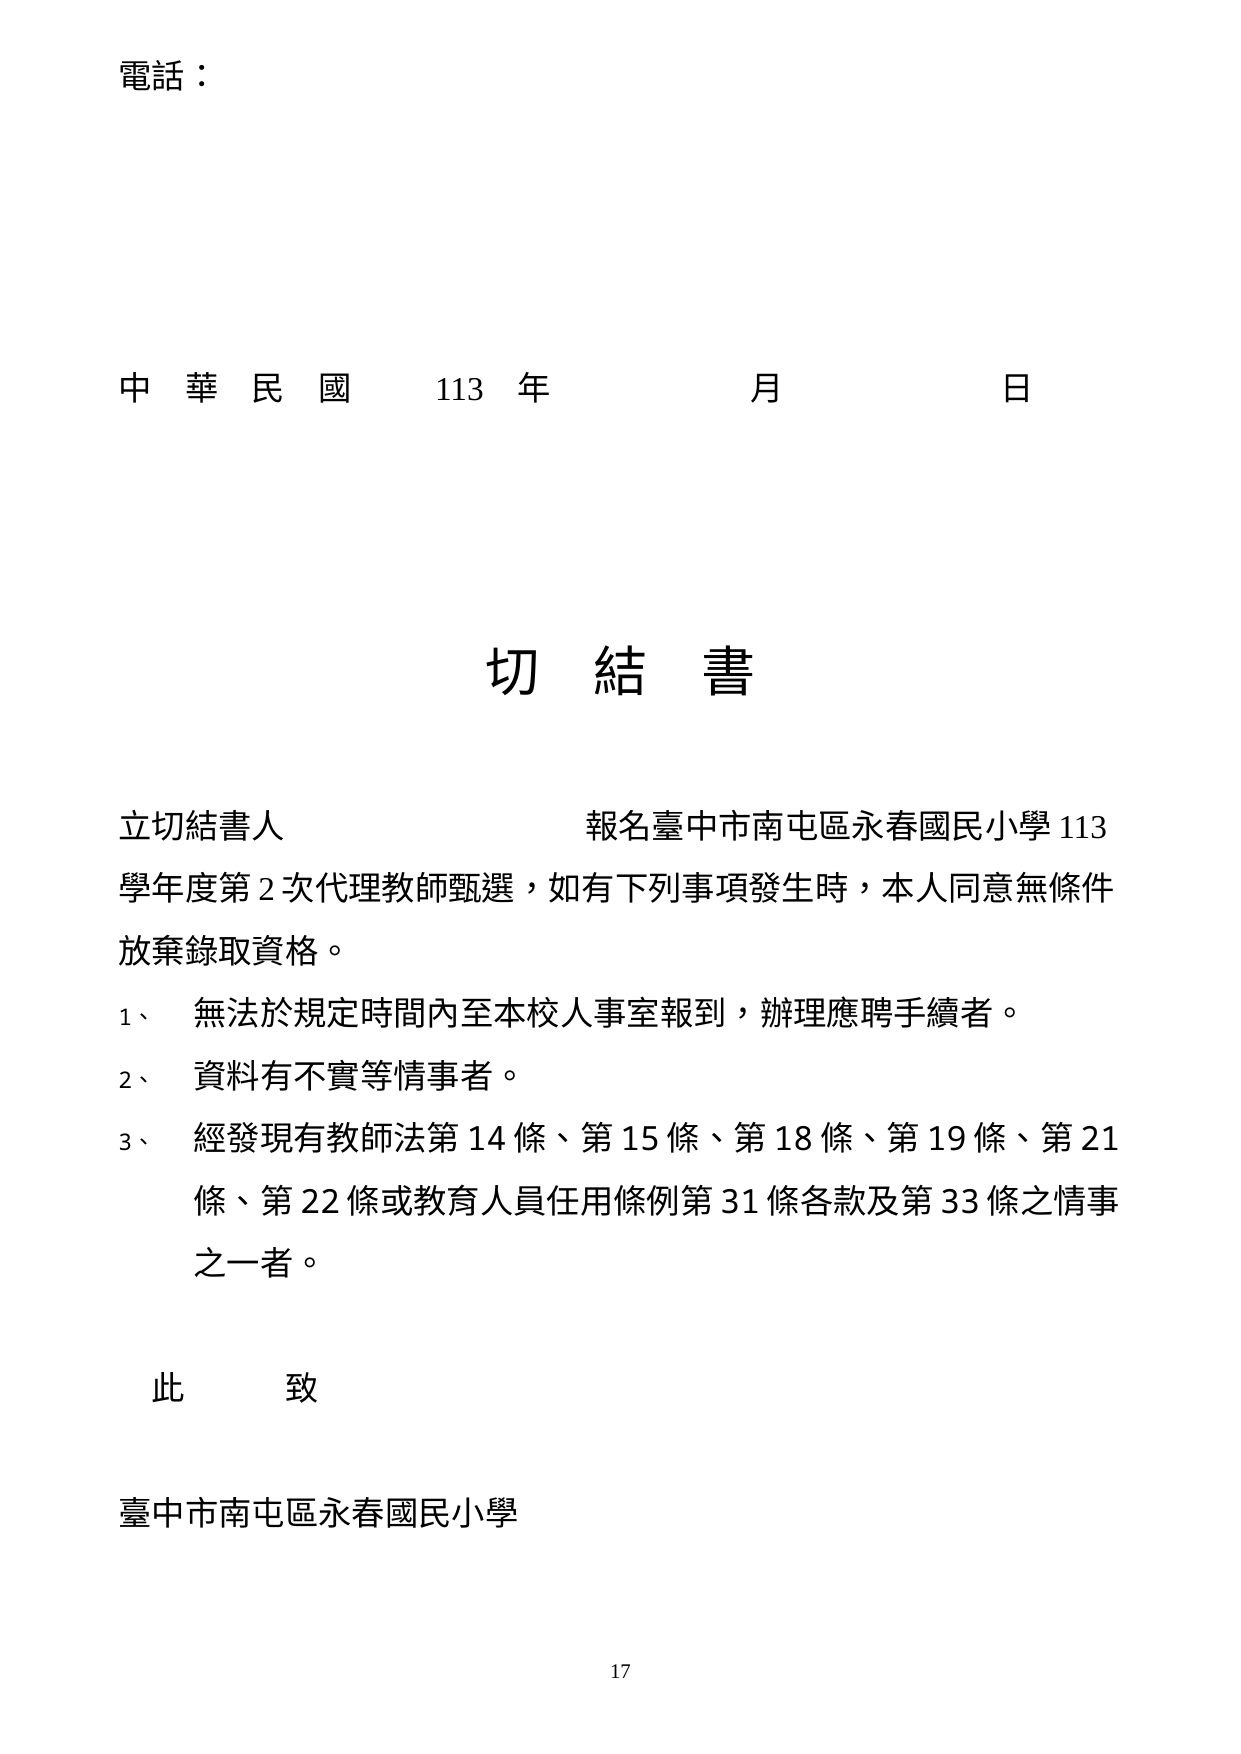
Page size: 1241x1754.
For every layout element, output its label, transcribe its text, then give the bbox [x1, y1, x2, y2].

text 切 結 書 [118, 594, 1122, 719]
text 臺中市南屯區永春國民小學 [118, 1469, 1122, 1532]
list 資料有不實等情事者。 [118, 1032, 1122, 1094]
list 無法於規定時間內至本校人事室報到，辦理應聘手續者。 [118, 969, 1122, 1032]
text 此 致 [118, 1344, 1122, 1407]
list 經發現有教師法第14條、第15條、第18條、第19條、第21條、第22條或教育人員任用條例第31條各款及第33條之情事之一者。 [118, 1094, 1122, 1282]
text 中 華 民 國 113 年 月 日 [118, 344, 1122, 407]
text 立切結書人 報名臺中市南屯區永春國民小學113學年度第2次代理教師甄選，如有下列事項發生時，本人同意無條件放棄錄取資格。 [118, 782, 1122, 969]
text 電話： [118, 32, 1122, 94]
